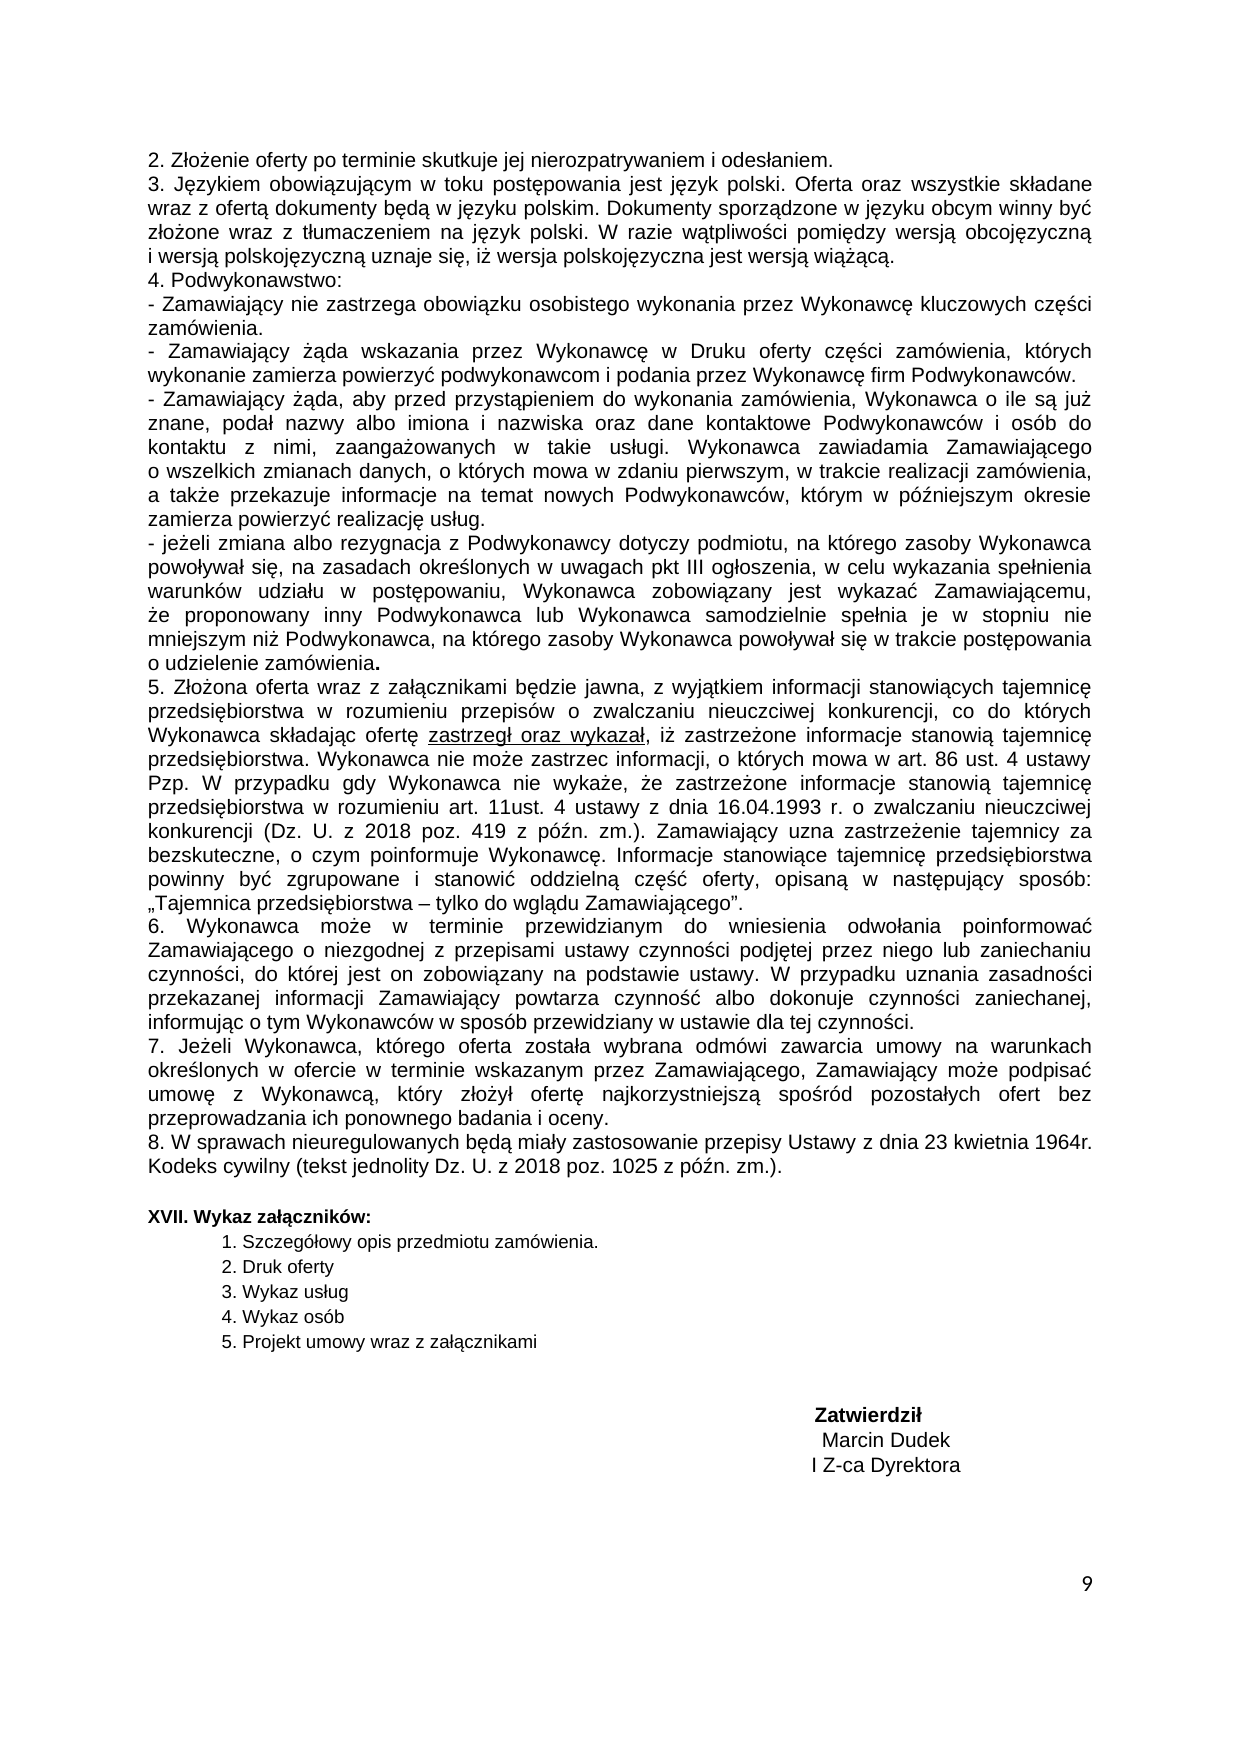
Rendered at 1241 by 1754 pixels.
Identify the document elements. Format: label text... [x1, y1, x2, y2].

list 5. Złożona oferta wraz z załącznikami będzie jawna, z wyjątkiem informacji stanowiących tajemnicę przedsiębiorstwa w rozumieniu przepisów o zwalczaniu nieuczciwej konkurencji, co do których Wykonawca składając ofertę zastrzegł oraz wykazał, iż zastrzeżone informacje stanowią tajemnicę przedsiębiorstwa. Wykonawca nie może zastrzec informacji, o których mowa w art. 86 ust. 4 ustawy Pzp. W przypadku gdy Wykonawca nie wykaże, że zastrzeżone informacje stanowią tajemnicę przedsiębiorstwa w rozumieniu art. 11ust. 4 ustawy z dnia 16.04.1993 r. o zwalczaniu nieuczciwej konkurencji (Dz. U. z 2018 poz. 419 z późn. zm.). Zamawiający uzna zastrzeżenie tajemnicy za bezskuteczne, o czym poinformuje Wykonawcę. Informacje stanowiące tajemnicę przedsiębiorstwa powinny być zgrupowane i stanowić oddzielną część oferty, opisaną w następujący sposób: „Tajemnica przedsiębiorstwa – tylko do wglądu Zamawiającego”. [148, 675, 1093, 914]
list 8. W sprawach nieuregulowanych będą miały zastosowanie przepisy Ustawy z dnia 23 kwietnia 1964r. Kodeks cywilny (tekst jednolity Dz. U. z 2018 poz. 1025 z późn. zm.). [148, 1130, 1093, 1178]
list 6. Wykonawca może w terminie przewidzianym do wniesienia odwołania poinformować Zamawiającego o niezgodnej z przepisami ustawy czynności podjętej przez niego lub zaniechaniu czynności, do której jest on zobowiązany na podstawie ustawy. W przypadku uznania zasadności przekazanej informacji Zamawiający powtarza czynność albo dokonuje czynności zaniechanej, informując o tym Wykonawców w sposób przewidziany w ustawie dla tej czynności. [148, 914, 1093, 1034]
list 2. Złożenie oferty po terminie skutkuje jej nierozpatrywaniem i odesłaniem. [148, 148, 1093, 172]
list - jeżeli zmiana albo rezygnacja z Podwykonawcy dotyczy podmiotu, na którego zasoby Wykonawca powoływał się, na zasadach określonych w uwagach pkt III ogłoszenia, w celu wykazania spełnienia warunków udziału w postępowaniu, Wykonawca zobowiązany jest wykazać Zamawiającemu, że proponowany inny Podwykonawca lub Wykonawca samodzielnie spełnia je w stopniu nie mniejszym niż Podwykonawca, na którego zasoby Wykonawca powoływał się w trakcie postępowania o udzielenie zamówienia. [148, 531, 1093, 675]
list - Zamawiający żąda, aby przed przystąpieniem do wykonania zamówienia, Wykonawca o ile są już znane, podał nazwy albo imiona i nazwiska oraz dane kontaktowe Podwykonawców i osób do kontaktu z nimi, zaangażowanych w takie usługi. Wykonawca zawiadamia Zamawiającego o wszelkich zmianach danych, o których mowa w zdaniu pierwszym, w trakcie realizacji zamówienia, a także przekazuje informacje na temat nowych Podwykonawców, którym w późniejszym okresie zamierza powierzyć realizację usług. [148, 387, 1093, 531]
text Zatwierdził [785, 1402, 1093, 1427]
text 5. Projekt umowy wraz z załącznikami [221, 1328, 1093, 1353]
text 1. Szczegółowy opis przedmiotu zamówienia. [148, 1228, 1093, 1253]
text XVII. Wykaz załączników: [148, 1203, 1093, 1228]
text I Z-ca Dyrektora [679, 1452, 1093, 1477]
text 3. Wykaz usług [221, 1278, 1093, 1303]
list 3. Językiem obowiązującym w toku postępowania jest język polski. Oferta oraz wszystkie składane wraz z ofertą dokumenty będą w języku polskim. Dokumenty sporządzone w języku obcym winny być złożone wraz z tłumaczeniem na język polski. W razie wątpliwości pomiędzy wersją obcojęzyczną i wersją polskojęzyczną uznaje się, iż wersja polskojęzyczna jest wersją wiążącą. [148, 172, 1093, 267]
text Marcin Dudek [679, 1427, 1093, 1452]
text 4. Wykaz osób [221, 1303, 1093, 1328]
text 2. Druk oferty [221, 1253, 1093, 1278]
list 7. Jeżeli Wykonawca, którego oferta została wybrana odmówi zawarcia umowy na warunkach określonych w ofercie w terminie wskazanym przez Zamawiającego, Zamawiający może podpisać umowę z Wykonawcą, który złożył ofertę najkorzystniejszą spośród pozostałych ofert bez przeprowadzania ich ponownego badania i oceny. [148, 1034, 1093, 1130]
list - Zamawiający nie zastrzega obowiązku osobistego wykonania przez Wykonawcę kluczowych części zamówienia. [148, 291, 1093, 339]
list 4. Podwykonawstwo: [148, 267, 1093, 291]
list - Zamawiający żąda wskazania przez Wykonawcę w Druku oferty części zamówienia, których wykonanie zamierza powierzyć podwykonawcom i podania przez Wykonawcę firm Podwykonawców. [148, 339, 1093, 387]
